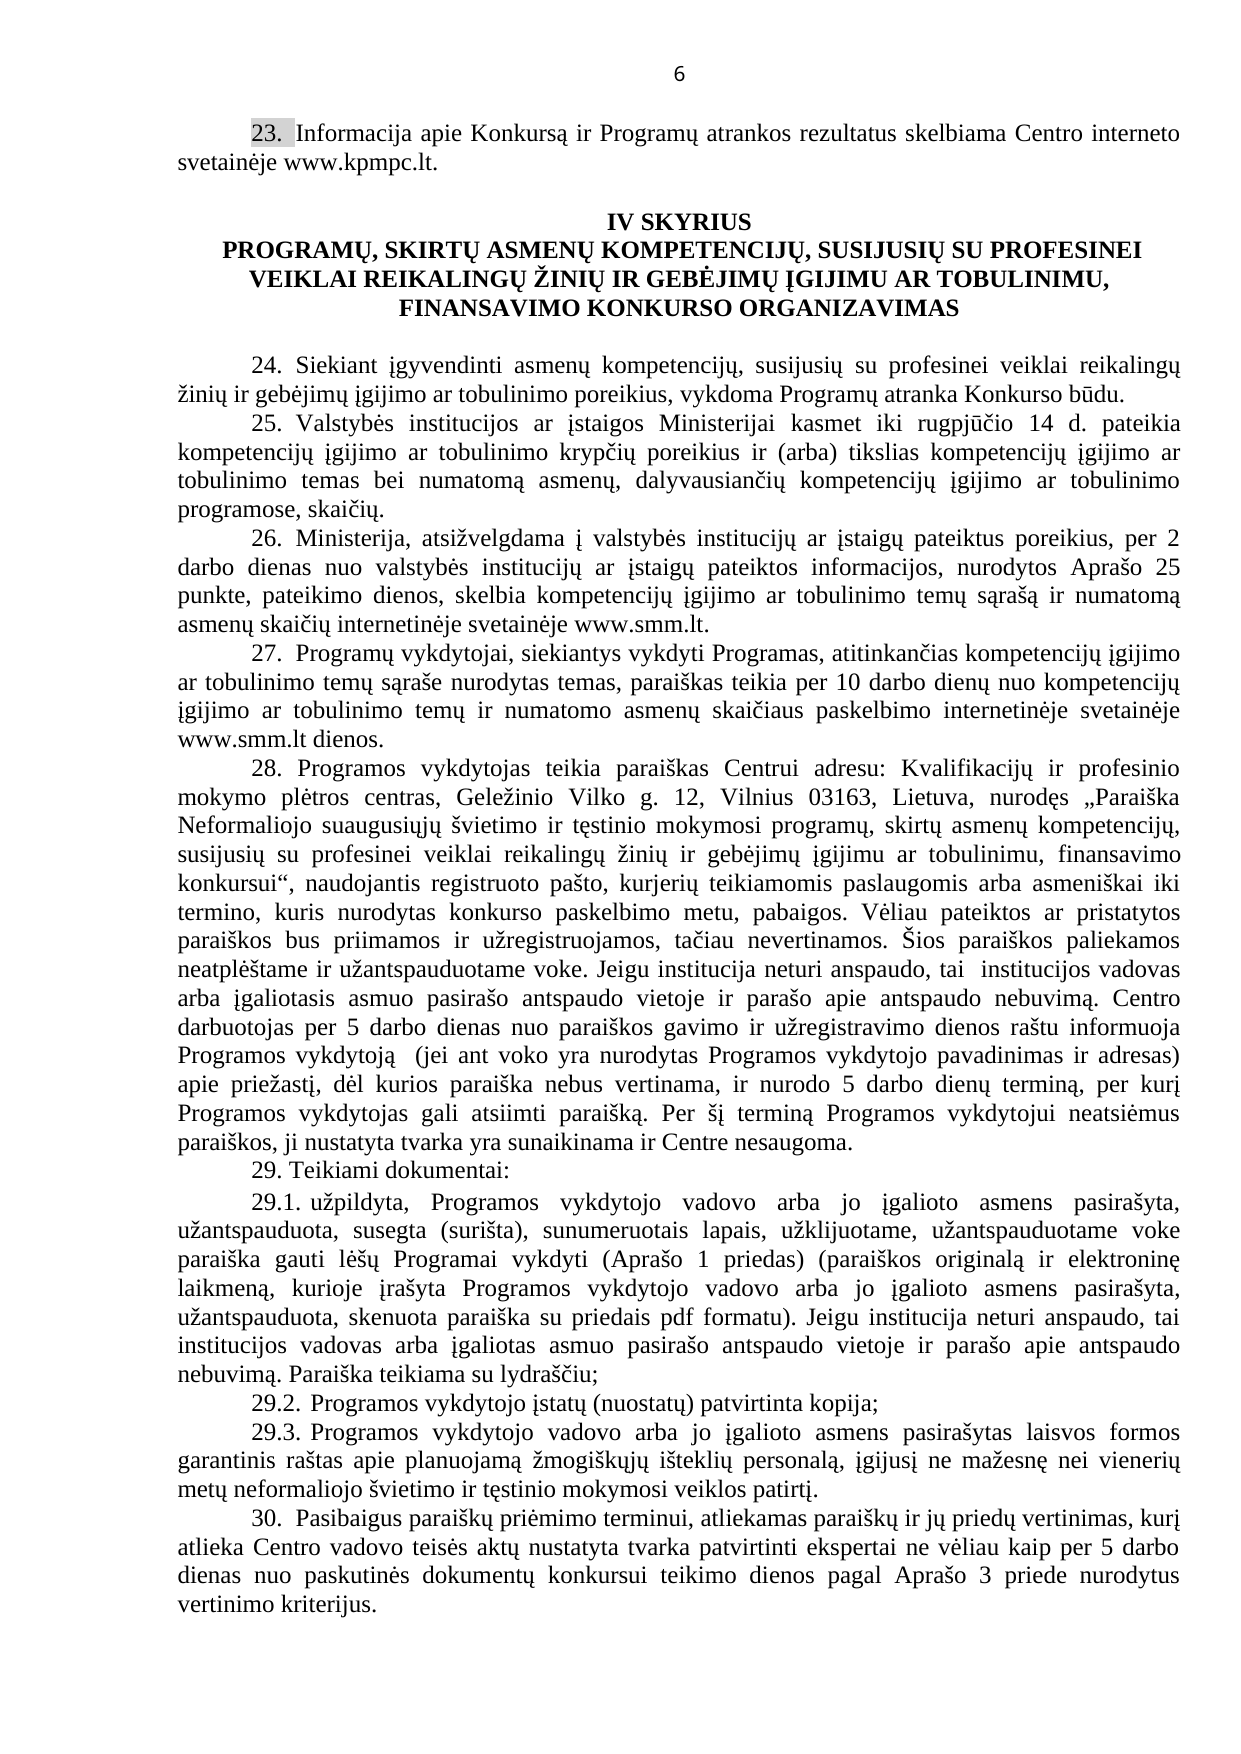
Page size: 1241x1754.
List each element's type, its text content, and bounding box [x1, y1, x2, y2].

text PROGRAMŲ, SKIRTŲ ASMENŲ KOMPETENCIJŲ, SUSIJUSIŲ SU PROFESINEI VEIKLAI REIKALINGŲ ŽINIŲ IR GEBĖJIMŲ ĮGIJIMU AR TOBULINIMU, FINANSAVIMO KONKURSO ORGANIZAVIMAS [177, 236, 1181, 322]
text 29.3. Programos vykdytojo vadovo arba jo įgalioto asmens pasirašytas laisvos formos garantinis raštas apie planuojamą žmogiškųjų išteklių personalą, įgijusį ne mažesnę nei vienerių metų neformaliojo švietimo ir tęstinio mokymosi veiklos patirtį. [177, 1417, 1181, 1503]
text 23. Informacija apie Konkursą ir Programų atrankos rezultatus skelbiama Centro interneto svetainėje www.kpmpc.lt. [177, 118, 1181, 176]
text 30. Pasibaigus paraiškų priėmimo terminui, atliekamas paraiškų ir jų priedų vertinimas, kurį atlieka Centro vadovo teisės aktų nustatyta tvarka patvirtinti ekspertai ne vėliau kaip per 5 darbo dienas nuo paskutinės dokumentų konkursui teikimo dienos pagal Aprašo 3 priede nurodytus vertinimo kriterijus. [177, 1503, 1181, 1618]
text 29. Teikiami dokumentai: [177, 1156, 1181, 1184]
text 24. Siekiant įgyvendinti asmenų kompetencijų, susijusių su profesinei veiklai reikalingų žinių ir gebėjimų įgijimo ar tobulinimo poreikius, vykdoma Programų atranka Konkurso būdu. [177, 351, 1181, 408]
text 29.1. užpildyta, Programos vykdytojo vadovo arba jo įgalioto asmens pasirašyta, užantspauduota, susegta (surišta), sunumeruotais lapais, užklijuotame, užantspauduotame voke paraiška gauti lėšų Programai vykdyti (Aprašo 1 priedas) (paraiškos originalą ir elektroninę laikmeną, kurioje įrašyta Programos vykdytojo vadovo arba jo įgalioto asmens pasirašyta, užantspauduota, skenuota paraiška su priedais pdf formatu). Jeigu institucija neturi anspaudo, tai institucijos vadovas arba įgaliotas asmuo pasirašo antspaudo vietoje ir parašo apie antspaudo nebuvimą. Paraiška teikiama su lydraščiu; [177, 1187, 1181, 1388]
text 28. Programos vykdytojas teikia paraiškas Centrui adresu: Kvalifikacijų ir profesinio mokymo plėtros centras, Geležinio Vilko g. 12, Vilnius 03163, Lietuva, nurodęs „Paraiška Neformaliojo suaugusiųjų švietimo ir tęstinio mokymosi programų, skirtų asmenų kompetencijų, susijusių su profesinei veiklai reikalingų žinių ir gebėjimų įgijimu ar tobulinimu, finansavimo konkursui“, naudojantis registruoto pašto, kurjerių teikiamomis paslaugomis arba asmeniškai iki termino, kuris nurodytas konkurso paskelbimo metu, pabaigos. Vėliau pateiktos ar pristatytos paraiškos bus priimamos ir užregistruojamos, tačiau nevertinamos. Šios paraiškos paliekamos neatplėštame ir užantspauduotame voke. Jeigu institucija neturi anspaudo, tai institucijos vadovas arba įgaliotasis asmuo pasirašo antspaudo vietoje ir parašo apie antspaudo nebuvimą. Centro darbuotojas per 5 darbo dienas nuo paraiškos gavimo ir užregistravimo dienos raštu informuoja Programos vykdytoją (jei ant voko yra nurodytas Programos vykdytojo pavadinimas ir adresas) apie priežastį, dėl kurios paraiška nebus vertinama, ir nurodo 5 darbo dienų terminą, per kurį Programos vykdytojas gali atsiimti paraišką. Per šį terminą Programos vykdytojui neatsiėmus paraiškos, ji nustatyta tvarka yra sunaikinama ir Centre nesaugoma. [177, 753, 1181, 1156]
text 29.2. Programos vykdytojo įstatų (nuostatų) patvirtinta kopija; [177, 1388, 1181, 1417]
text 26. Ministerija, atsižvelgdama į valstybės institucijų ar įstaigų pateiktus poreikius, per 2 darbo dienas nuo valstybės institucijų ar įstaigų pateiktos informacijos, nurodytos Aprašo 25 punkte, pateikimo dienos, skelbia kompetencijų įgijimo ar tobulinimo temų sąrašą ir numatomą asmenų skaičių internetinėje svetainėje www.smm.lt. [177, 523, 1181, 638]
text IV SKYRIUS [177, 207, 1181, 236]
text 25. Valstybės institucijos ar įstaigos Ministerijai kasmet iki rugpjūčio 14 d. pateikia kompetencijų įgijimo ar tobulinimo krypčių poreikius ir (arba) tikslias kompetencijų įgijimo ar tobulinimo temas bei numatomą asmenų, dalyvausiančių kompetencijų įgijimo ar tobulinimo programose, skaičių. [177, 408, 1181, 523]
text 27. Programų vykdytojai, siekiantys vykdyti Programas, atitinkančias kompetencijų įgijimo ar tobulinimo temų sąraše nurodytas temas, paraiškas teikia per 10 darbo dienų nuo kompetencijų įgijimo ar tobulinimo temų ir numatomo asmenų skaičiaus paskelbimo internetinėje svetainėje www.smm.lt dienos. [177, 638, 1181, 753]
